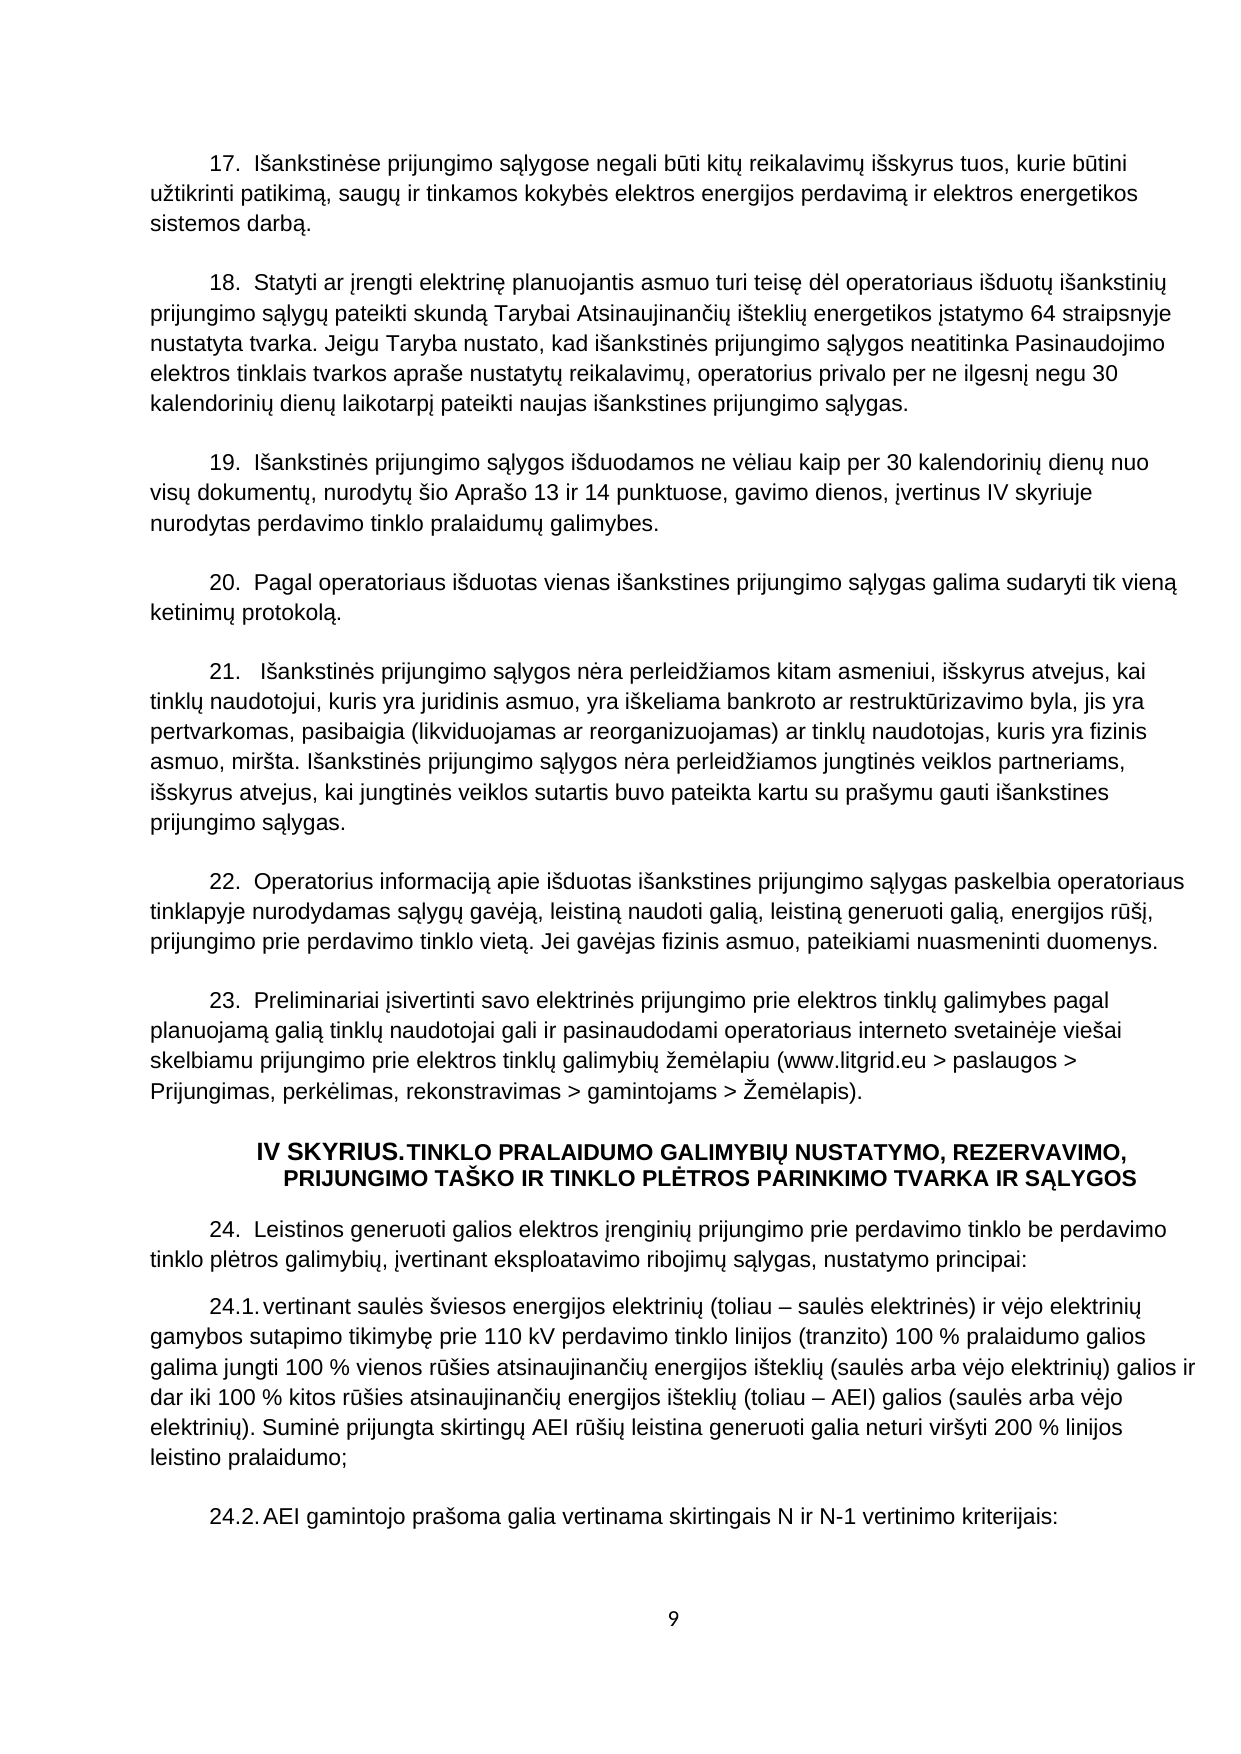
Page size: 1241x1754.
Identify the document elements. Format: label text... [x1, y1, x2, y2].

text 22. Operatorius informaciją apie išduotas išankstines prijungimo sąlygas paskelbia operatoriaus tinklapyje nurodydamas sąlygų gavėją, leistiną naudoti galią, leistiną generuoti galią, energijos rūšį, prijungimo prie perdavimo tinklo vietą. Jei gavėjas fizinis asmuo, pateikiami nuasmeninti duomenys. [150, 868, 1196, 954]
text 20. Pagal operatoriaus išduotas vienas išankstines prijungimo sąlygas galima sudaryti tik vieną ketinimų protokolą. [150, 568, 1196, 625]
text 23. Preliminariai įsivertinti savo elektrinės prijungimo prie elektros tinklų galimybes pagal planuojamą galią tinklų naudotojai gali ir pasinaudodami operatoriaus interneto svetainėje viešai skelbiamu prijungimo prie elektros tinklų galimybių žemėlapiu (www.litgrid.eu > paslaugos > Prijungimas, perkėlimas, rekonstravimas > gamintojams > Žemėlapis). [150, 987, 1196, 1104]
text 21. Išankstinės prijungimo sąlygos nėra perleidžiamos kitam asmeniui, išskyrus atvejus, kai tinklų naudotojui, kuris yra juridinis asmuo, yra iškeliama bankroto ar restruktūrizavimo byla, jis yra pertvarkomas, pasibaigia (likviduojamas ar reorganizuojamas) ar tinklų naudotojas, kuris yra fizinis asmuo, miršta. Išankstinės prijungimo sąlygos nėra perleidžiamos jungtinės veiklos partneriams, išskyrus atvejus, kai jungtinės veiklos sutartis buvo pateikta kartu su prašymu gauti išankstines prijungimo sąlygas. [150, 658, 1196, 835]
text 24.1. vertinant saulės šviesos energijos elektrinių (toliau – saulės elektrinės) ir vėjo elektrinių gamybos sutapimo tikimybę prie 110 kV perdavimo tinklo linijos (tranzito) 100 % pralaidumo galios galima jungti 100 % vienos rūšies atsinaujinančių energijos išteklių (saulės arba vėjo elektrinių) galios ir dar iki 100 % kitos rūšies atsinaujinančių energijos išteklių (toliau – AEI) galios (saulės arba vėjo elektrinių). Suminė prijungta skirtingų AEI rūšių leistina generuoti galia neturi viršyti 200 % linijos leistino pralaidumo; [150, 1293, 1196, 1470]
text 17. Išankstinėse prijungimo sąlygose negali būti kitų reikalavimų išskyrus tuos, kurie būtini užtikrinti patikimą, saugų ir tinkamos kokybės elektros energijos perdavimą ir elektros energetikos sistemos darbą. [150, 150, 1196, 237]
text 19. Išankstinės prijungimo sąlygos išduodamos ne vėliau kaip per 30 kalendorinių dienų nuo visų dokumentų, nurodytų šio Aprašo 13 ir 14 punktuose, gavimo dienos, įvertinus IV skyriuje nurodytas perdavimo tinklo pralaidumų galimybes. [150, 449, 1196, 536]
text 18. Statyti ar įrengti elektrinę planuojantis asmuo turi teisę dėl operatoriaus išduotų išankstinių prijungimo sąlygų pateikti skundą Tarybai Atsinaujinančių išteklių energetikos įstatymo 64 straipsnyje nustatyta tvarka. Jeigu Taryba nustato, kad išankstinės prijungimo sąlygos neatitinka Pasinaudojimo elektros tinklais tvarkos apraše nustatytų reikalavimų, operatorius privalo per ne ilgesnį negu 30 kalendorinių dienų laikotarpį pateikti naujas išankstines prijungimo sąlygas. [150, 269, 1196, 417]
text 24.2. AEI gamintojo prašoma galia vertinama skirtingais N ir N-1 vertinimo kriterijais: [150, 1503, 1196, 1529]
text IV SKYRIUS. TINKLO PRALAIDUMO GALIMYBIŲ NUSTATYMO, REZERVAVIMO, PRIJUNGIMO TAŠKO IR TINKLO PLĖTROS PARINKIMO TVARKA IR SĄLYGOS [187, 1137, 1196, 1192]
text 24. Leistinos generuoti galios elektros įrenginių prijungimo prie perdavimo tinklo be perdavimo tinklo plėtros galimybių, įvertinant eksploatavimo ribojimų sąlygas, nustatymo principai: [150, 1216, 1196, 1272]
